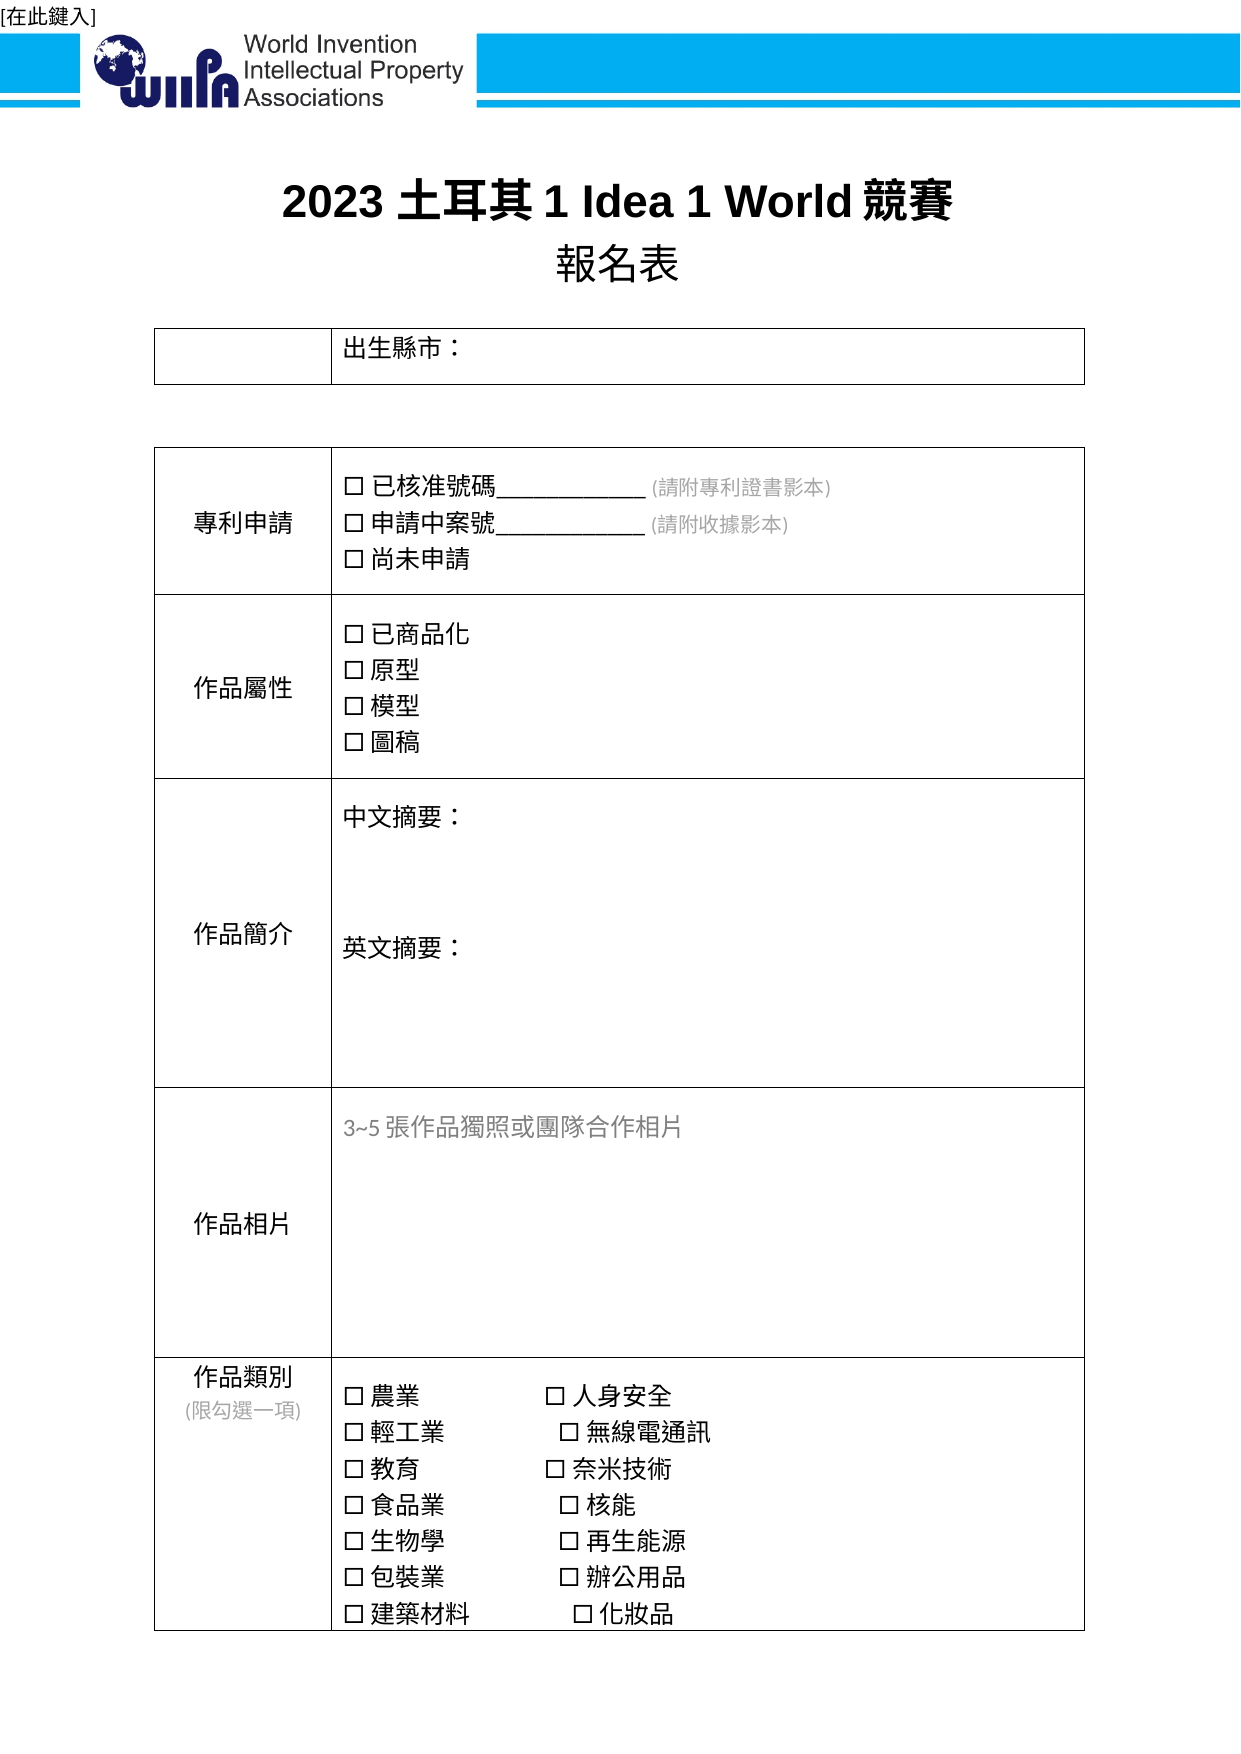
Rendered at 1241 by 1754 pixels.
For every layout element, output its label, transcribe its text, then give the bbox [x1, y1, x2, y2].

table_cell  農業  人身安全  輕工業  無線電通訊  教育  奈米技術  食品業  核能  生物學  再生能源  包裝業  辦公用品  建築材料  化妝品 [332, 1358, 1084, 1630]
table_cell 作品類別 (限勾選一項) [155, 1358, 331, 1630]
table_cell 作品簡介 [155, 779, 331, 1087]
table_header  已核准號碼____________ (請附專利證書影本)  申請中案號____________ (請附收據影本)  尚未申請 [332, 448, 1084, 594]
table_header 專利申請 [155, 448, 331, 594]
table_cell  已商品化  原型  模型  圖稿 [332, 595, 1084, 778]
table_cell [155, 329, 331, 383]
table_cell 中文摘要： 英文摘要： [332, 779, 1084, 1087]
table_cell 作品相片 [155, 1088, 331, 1357]
table_cell 3~5張作品獨照或團隊合作相片 [332, 1088, 1084, 1357]
table_cell 出生縣市： [332, 329, 1084, 383]
table_cell 作品屬性 [155, 595, 331, 778]
